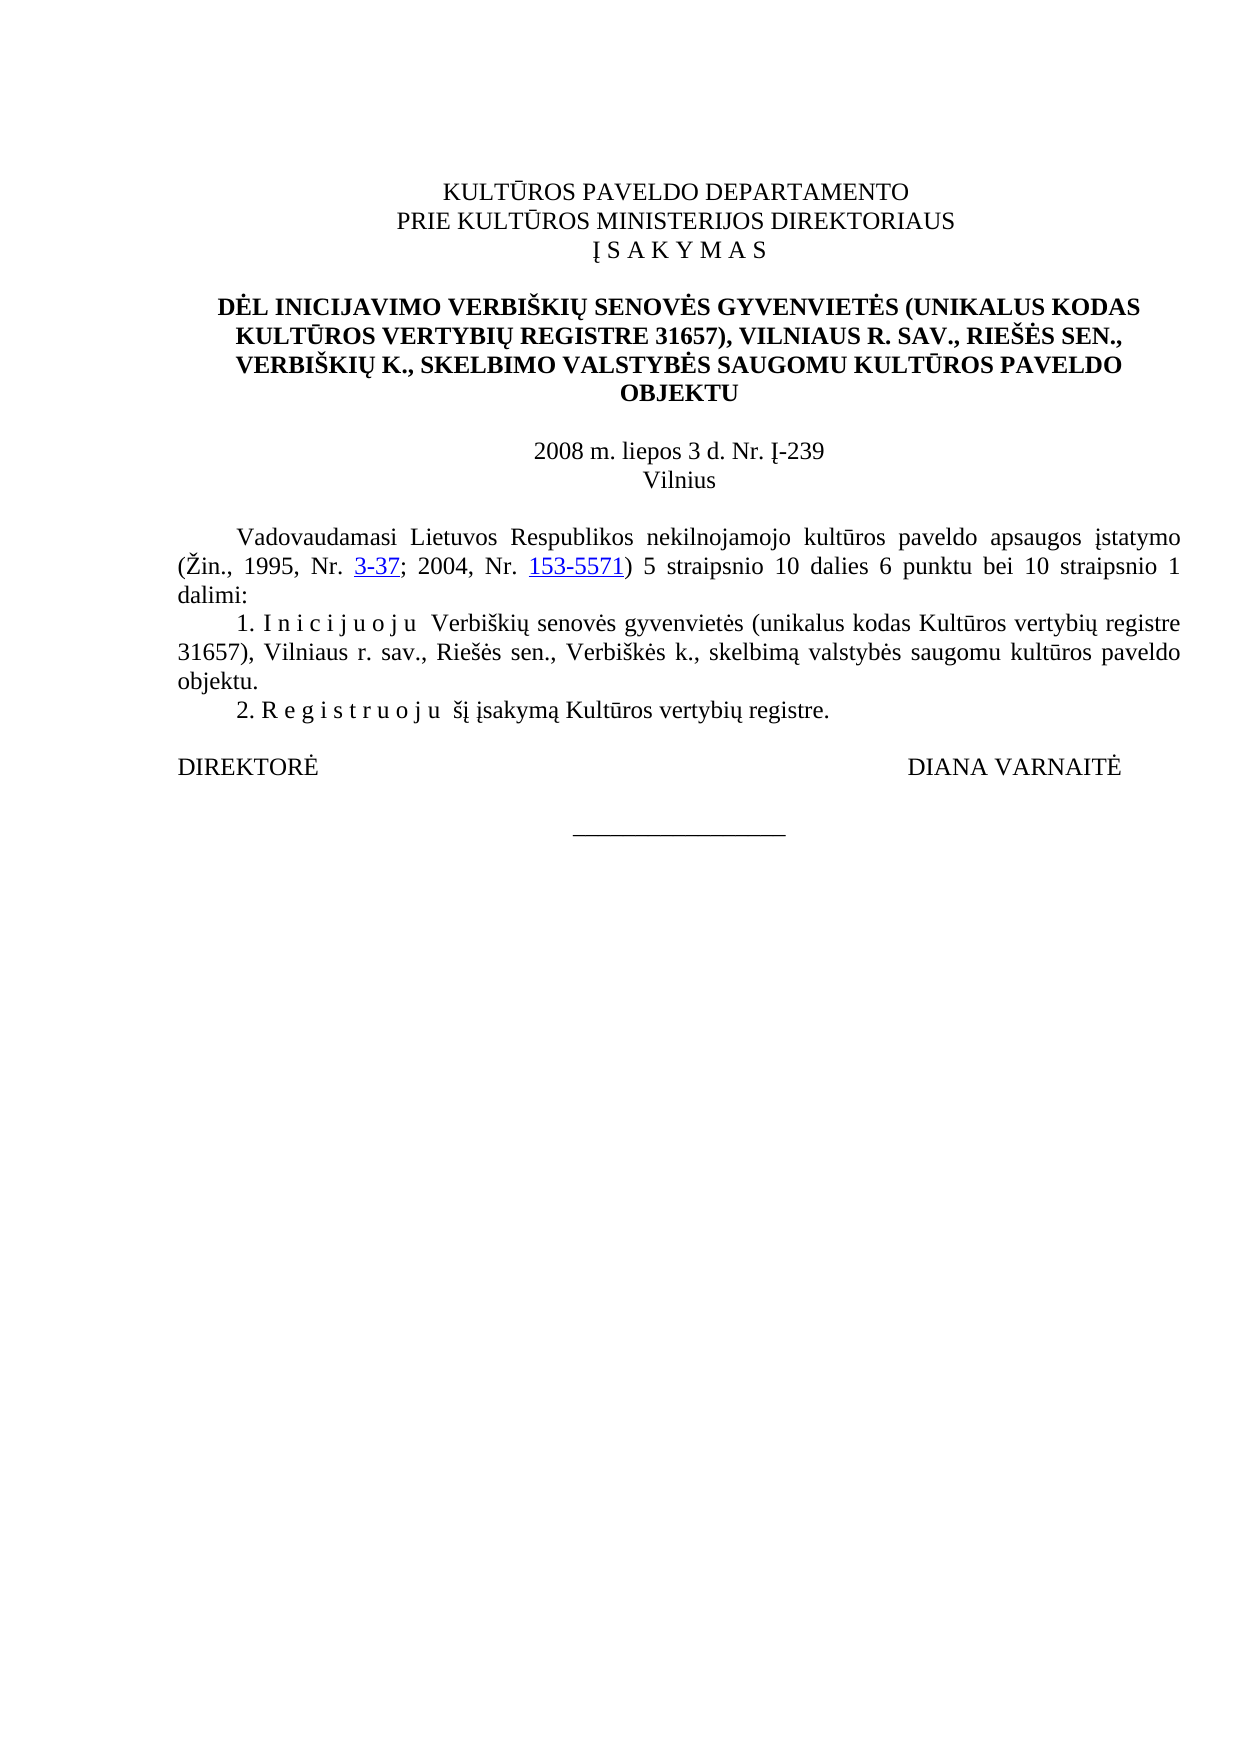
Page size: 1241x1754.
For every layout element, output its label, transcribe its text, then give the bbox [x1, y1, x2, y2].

text 2008 m. liepos 3 d. Nr. Į-239 [177, 436, 1181, 465]
text KULTŪROS PAVELDO DEPARTAMENTO PRIE KULTŪROS MINISTERIJOS DIREKTORIAUS [177, 177, 1181, 235]
text _________________ [177, 810, 1181, 838]
text Vadovaudamasi Lietuvos Respublikos nekilnojamojo kultūros paveldo apsaugos įstatymo (Žin., 1995, Nr. 3-37; 2004, Nr. 153-5571) 5 straipsnio 10 dalies 6 punktu bei 10 straipsnio 1 dalimi: [177, 522, 1181, 608]
text DIREKTORĖ DIANA VARNAITĖ [177, 752, 1181, 781]
text ĮSAKYMAS [177, 235, 1181, 263]
text DĖL INICIJAVIMO VERBIŠKIŲ SENOVĖS GYVENVIETĖS (UNIKALUS KODAS KULTŪROS VERTYBIŲ REGISTRE 31657), VILNIAUS R. SAV., RIEŠĖS SEN., VERBIŠKIŲ K., SKELBIMO VALSTYBĖS SAUGOMU KULTŪROS PAVELDO OBJEKTU [177, 292, 1181, 407]
text 2. Registruoju šį įsakymą Kultūros vertybių registre. [177, 695, 1181, 723]
text Vilnius [177, 465, 1181, 493]
text 1. Inicijuoju Verbiškių senovės gyvenvietės (unikalus kodas Kultūros vertybių registre 31657), Vilniaus r. sav., Riešės sen., Verbiškės k., skelbimą valstybės saugomu kultūros paveldo objektu. [177, 608, 1181, 695]
